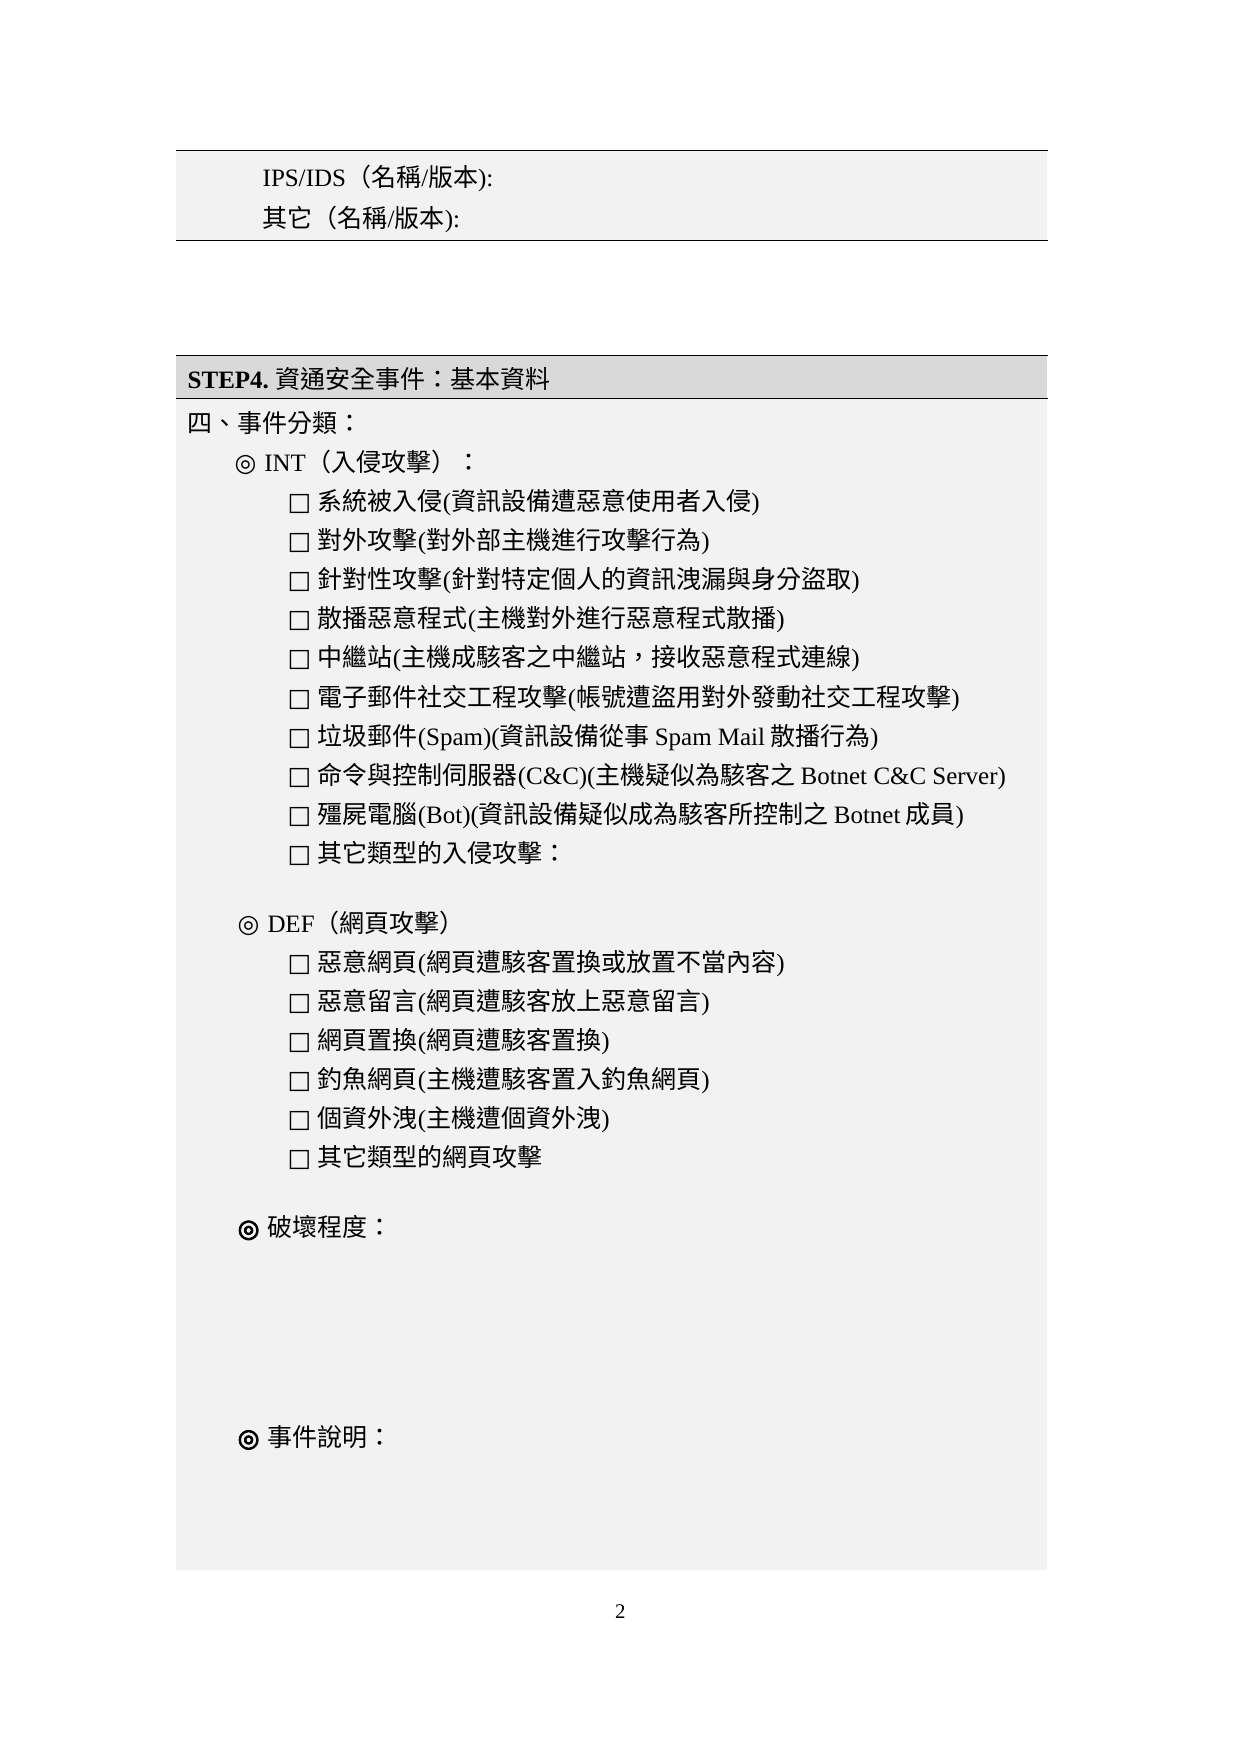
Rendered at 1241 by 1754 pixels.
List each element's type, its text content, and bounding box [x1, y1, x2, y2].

table_cell 四、事件分類： ◎ INT（入侵攻擊）： □ 系統被入侵(資訊設備遭惡意使用者入侵) □ 對外攻擊(對外部主機進行攻擊行為) □ 針對性攻擊(針對特定個人的資訊洩漏與身分盜取) □ 散播惡意程式(主機對外進行惡意程式散播) □ 中繼站(主機成駭客之中繼站，接收惡意程式連線) □ 電子郵件社交工程攻擊(帳號遭盜用對外發動社交工程攻擊) □ 垃圾郵件(Spam)(資訊設備從事Spam Mail散播行為) □ 命令與控制伺服器(C&C)(主機疑似為駭客之Botnet C&C Server) □ 殭屍電腦(Bot)(資訊設備疑似成為駭客所控制之Botnet成員) □ 其它類型的入侵攻擊： ◎ DEF（網頁攻擊） □ 惡意網頁(網頁遭駭客置換或放置不當內容) □ 惡意留言(網頁遭駭客放上惡意留言) □ 網頁置換(網頁遭駭客置換) □ 釣魚網頁(主機遭駭客置入釣魚網頁) □ 個資外洩(主機遭個資外洩) □ 其它類型的網頁攻擊 ◎ 破壞程度： ◎ 事件說明： [176, 399, 1047, 1570]
table_cell IPS/IDS（名稱/版本): 其它（名稱/版本): [176, 151, 1047, 240]
table_header STEP4. 資通安全事件：基本資料 [176, 356, 1047, 398]
